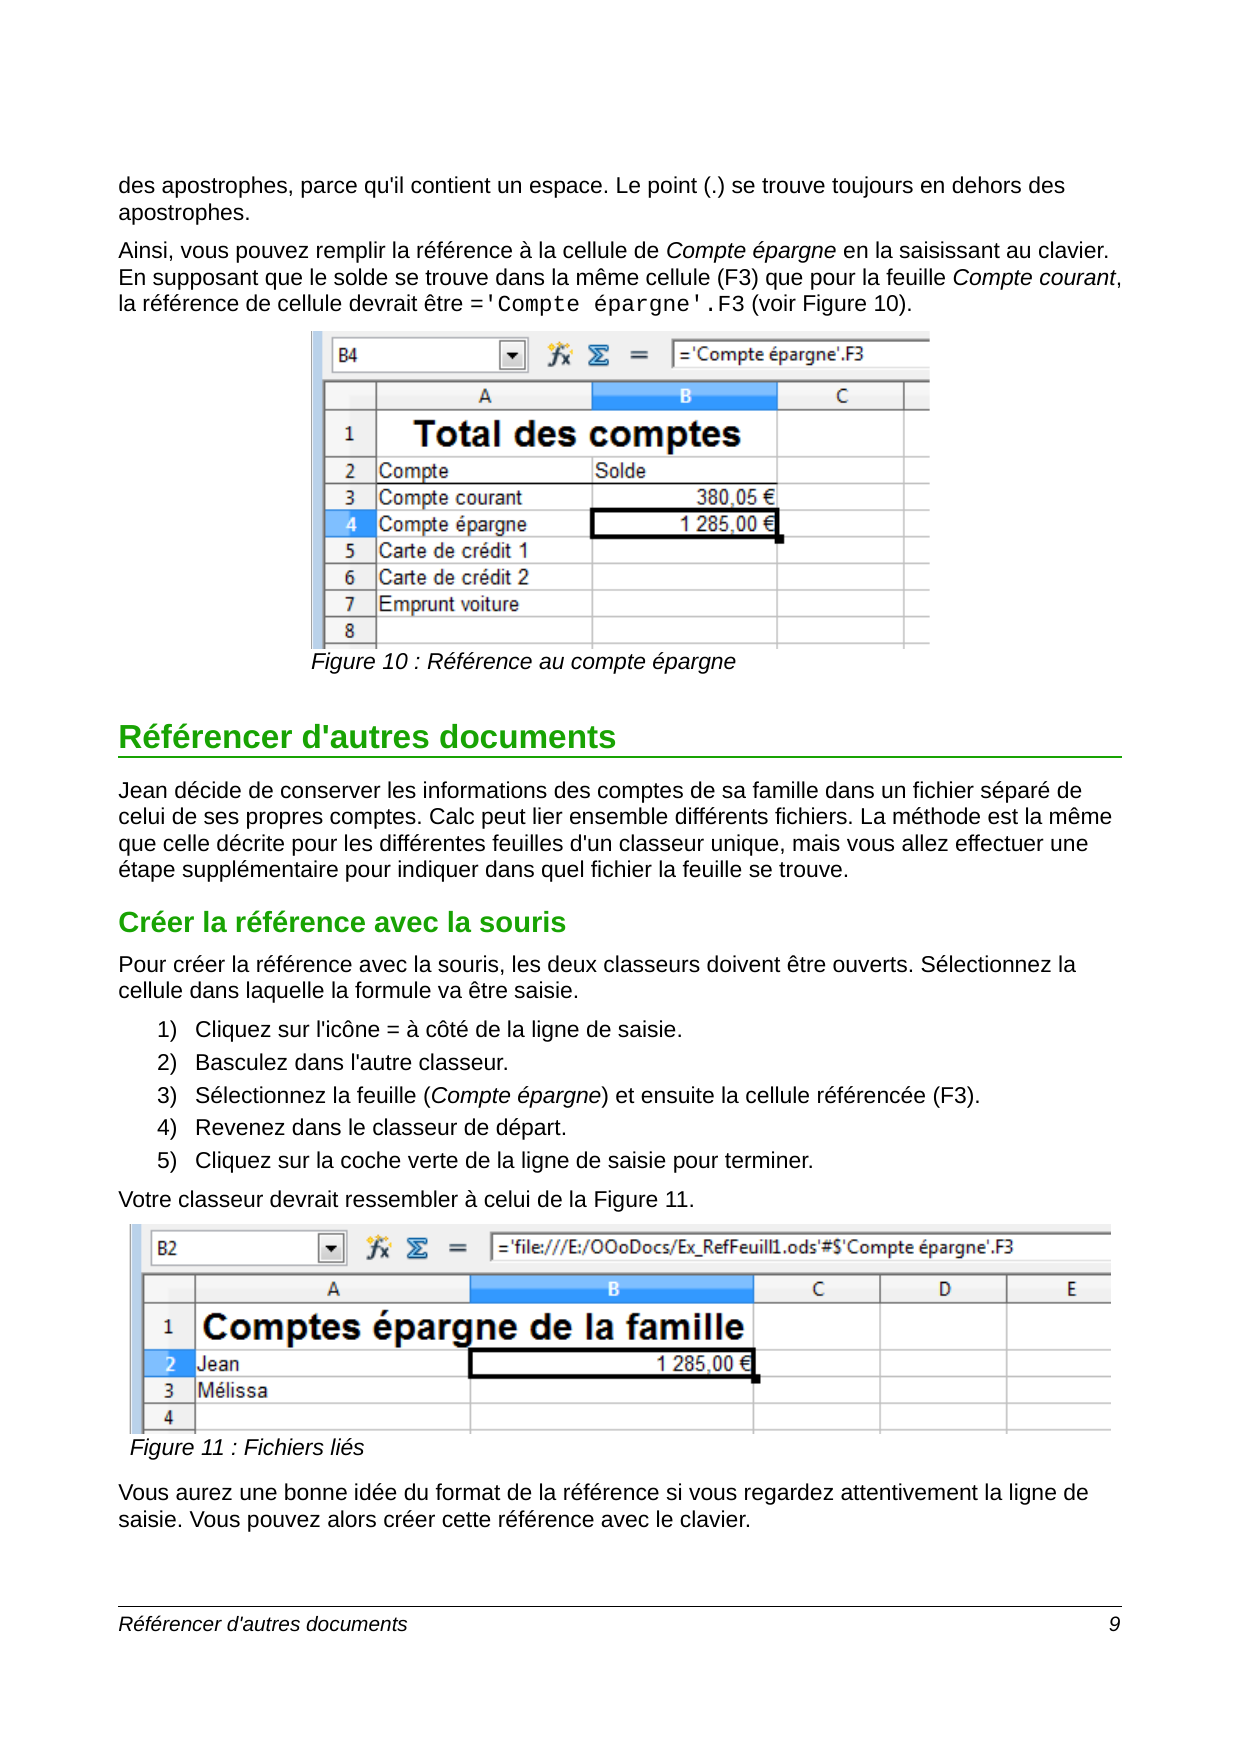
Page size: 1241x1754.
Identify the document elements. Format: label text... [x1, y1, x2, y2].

list Revenez dans le classeur de départ. [177, 1114, 1122, 1141]
text Jean décide de conserver les informations des comptes de sa famille dans un fichier séparé de celui de ses propres comptes. Calc peut lier ensemble différents fichiers. La méthode est la même que celle décrite pour les différentes feuilles d'un classeur unique, mais vous allez effectuer une étape supplémentaire pour indiquer dans quel fichier la feuille se trouve. [118, 777, 1122, 882]
text Votre classeur devrait ressembler à celui de la Figure 11. [118, 1186, 1122, 1212]
picture [129, 1224, 1111, 1434]
subtitle Référencer d'autres documents [118, 717, 1122, 756]
text Figure 10 : Référence au compte épargne [311, 649, 929, 675]
text Ainsi, vous pouvez remplir la référence à la cellule de Compte épargne en la saisissant au clavier. En supposant que le solde se trouve dans la même cellule (F3) que pour la feuille Compte courant, la référence de cellule devrait être ='Compte épargne'.F3 (voir Figure 10). [118, 237, 1122, 318]
list Cliquez sur l'icône = à côté de la ligne de saisie. [177, 1016, 1122, 1043]
list Sélectionnez la feuille (Compte épargne) et ensuite la cellule référencée (F3). [177, 1082, 1122, 1108]
picture [311, 331, 930, 649]
text Figure 11 : Fichiers liés [129, 1434, 1111, 1460]
text Pour créer la référence avec la souris, les deux classeurs doivent être ouverts. Sélectionnez la cellule dans laquelle la formule va être saisie. [118, 951, 1122, 1004]
subtitle Créer la référence avec la souris [118, 905, 1122, 939]
list Basculez dans l'autre classeur. [177, 1049, 1122, 1075]
text des apostrophes, parce qu'il contient un espace. Le point (.) se trouve toujours en dehors des apostrophes. [118, 172, 1122, 225]
list Cliquez sur la coche verte de la ligne de saisie pour terminer. [177, 1147, 1122, 1173]
text Vous aurez une bonne idée du format de la référence si vous regardez attentivement la ligne de saisie. Vous pouvez alors créer cette référence avec le clavier. [118, 1479, 1122, 1532]
